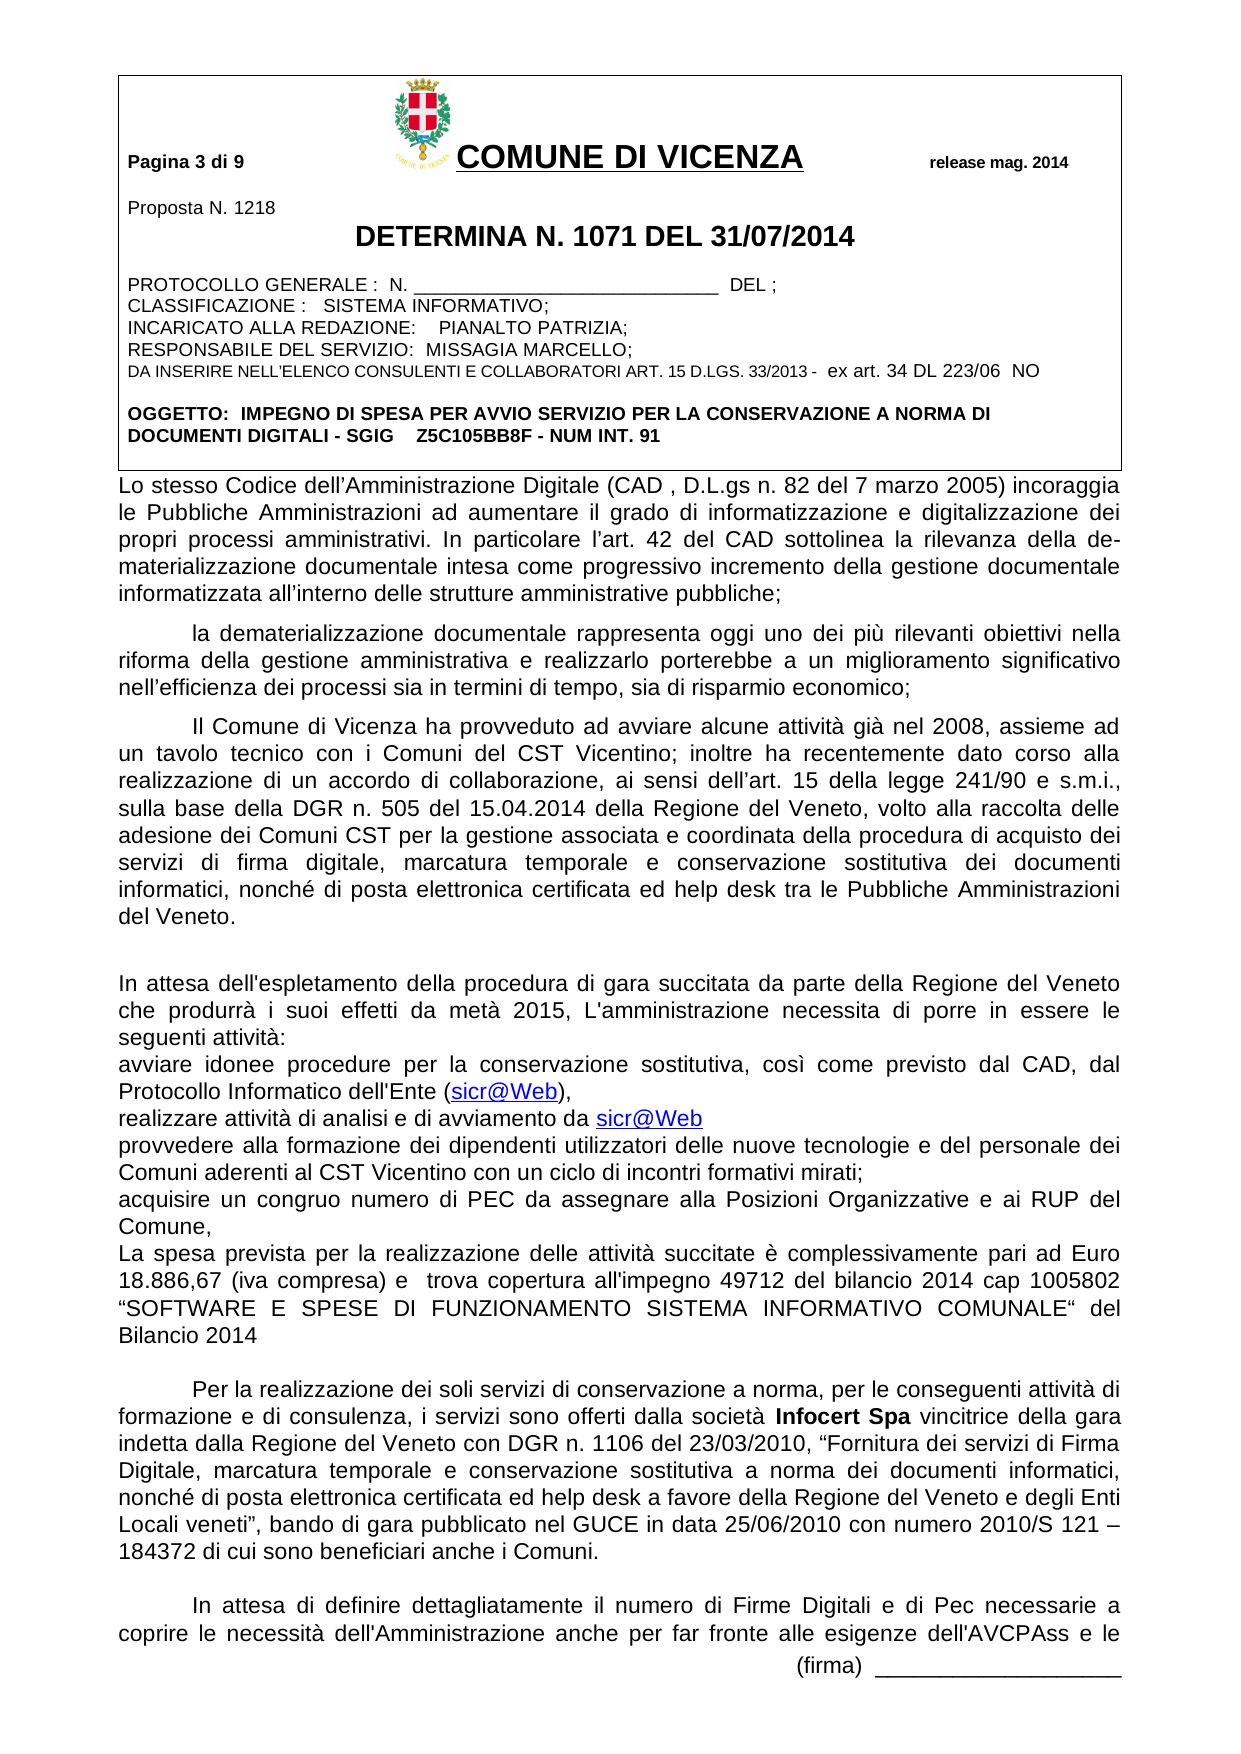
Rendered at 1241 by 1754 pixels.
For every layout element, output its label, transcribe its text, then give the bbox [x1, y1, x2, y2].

list la dematerializzazione documentale rappresenta oggi uno dei più rilevanti obiettivi nella riforma della gestione amministrativa e realizzarlo porterebbe a un miglioramento significativo nell’efficienza dei processi sia in termini di tempo, sia di risparmio economico; [118, 619, 1122, 700]
picture [394, 78, 451, 169]
text In attesa di definire dettagliatamente il numero di Firme Digitali e di Pec necessarie a coprire le necessità dell'Amministrazione anche per far fronte alle esigenze dell'AVCPAss e le [118, 1592, 1122, 1646]
list Il Comune di Vicenza ha provveduto ad avviare alcune attività già nel 2008, assieme ad un tavolo tecnico con i Comuni del CST Vicentino; inoltre ha recentemente dato corso alla realizzazione di un accordo di collaborazione, ai sensi dell’art. 15 della legge 241/90 e s.m.i., sulla base della DGR n. 505 del 15.04.2014 della Regione del Veneto, volto alla raccolta delle adesione dei Comuni CST per la gestione associata e coordinata della procedura di acquisto dei servizi di firma digitale, marcatura temporale e conservazione sostitutiva dei documenti informatici, nonché di posta elettronica certificata ed help desk tra le Pubbliche Amministrazioni del Veneto. [118, 713, 1122, 929]
text realizzare attività di analisi e di avviamento da sicr@Web [118, 1104, 1122, 1131]
text provvedere alla formazione dei dipendenti utilizzatori delle nuove tecnologie e del personale dei Comuni aderenti al CST Vicentino con un ciclo di incontri formativi mirati; [118, 1131, 1122, 1186]
list Lo stesso Codice dell’Amministrazione Digitale (CAD , D.L.gs n. 82 del 7 marzo 2005) incoraggia le Pubbliche Amministrazioni ad aumentare il grado di informatizzazione e digitalizzazione dei propri processi amministrativi. In particolare l’art. 42 del CAD sottolinea la rilevanza della de-materializzazione documentale intesa come progressivo incremento della gestione documentale informatizzata all’interno delle strutture amministrative pubbliche; [118, 471, 1122, 606]
text La spesa prevista per la realizzazione delle attività succitate è complessivamente pari ad Euro 18.886,67 (iva compresa) e trova copertura all'impegno 49712 del bilancio 2014 cap 1005802 “SOFTWARE E SPESE DI FUNZIONAMENTO SISTEMA INFORMATIVO COMUNALE“ del Bilancio 2014 [118, 1240, 1122, 1348]
text avviare idonee procedure per la conservazione sostitutiva, così come previsto dal CAD, dal Protocollo Informatico dell'Ente (sicr@Web), [118, 1050, 1122, 1104]
text acquisire un congruo numero di PEC da assegnare alla Posizioni Organizzative e ai RUP del Comune, [118, 1186, 1122, 1240]
text In attesa dell'espletamento della procedura di gara succitata da parte della Regione del Veneto che produrrà i suoi effetti da metà 2015, L'amministrazione necessita di porre in essere le seguenti attività: [118, 969, 1122, 1050]
text Per la realizzazione dei soli servizi di conservazione a norma, per le conseguenti attività di formazione e di consulenza, i servizi sono offerti dalla società Infocert Spa vincitrice della gara indetta dalla Regione del Veneto con DGR n. 1106 del 23/03/2010, “Fornitura dei servizi di Firma Digitale, marcatura temporale e conservazione sostitutiva a norma dei documenti informatici, nonché di posta elettronica certificata ed help desk a favore della Regione del Veneto e degli Enti Locali veneti”, bando di gara pubblicato nel GUCE in data 25/06/2010 con numero 2010/S 121 – 184372 di cui sono beneficiari anche i Comuni. [118, 1375, 1122, 1565]
